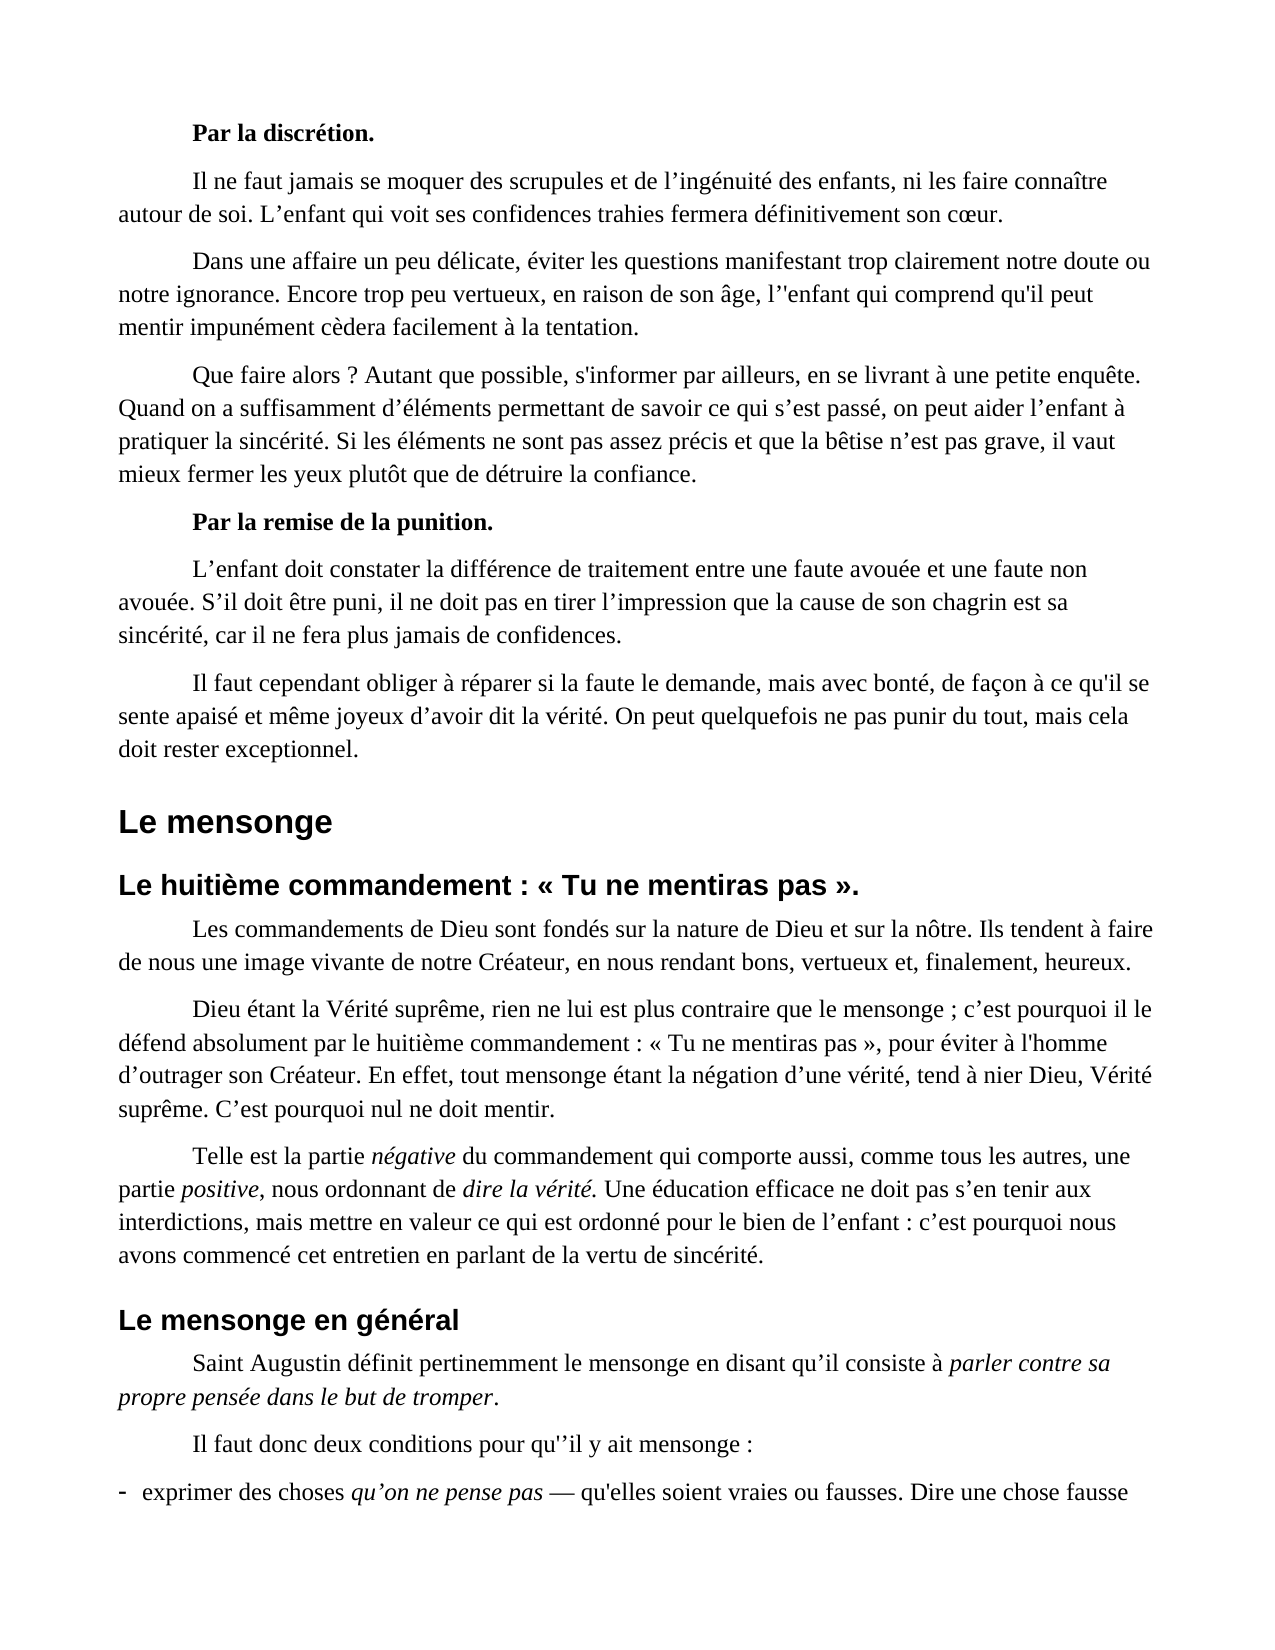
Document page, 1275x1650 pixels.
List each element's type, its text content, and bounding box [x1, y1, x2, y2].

text Dans une affaire un peu délicate, éviter les questions manifestant trop clairement notre doute ou notre ignorance. Encore trop peu vertueux, en raison de son âge, l’'enfant qui comprend qu'il peut mentir impunément cèdera facilement à la tentation. [118, 246, 1157, 341]
text Par la remise de la punition. [118, 507, 1157, 535]
subtitle Le mensonge [118, 802, 1157, 841]
text Les commandements de Dieu sont fondés sur la nature de Dieu et sur la nôtre. Ils tendent à faire de nous une image vivante de notre Créateur, en nous rendant bons, vertueux et, finalement, heureux. [118, 914, 1157, 976]
list exprimer des choses qu’on ne pense pas — qu'elles soient vraies ou fausses. Dire une chose fausse [118, 1477, 1157, 1506]
subtitle Le mensonge en général [118, 1302, 1157, 1336]
text Il ne faut jamais se moquer des scrupules et de l’ingénuité des enfants, ni les faire connaître autour de soi. L’enfant qui voit ses confidences trahies fermera définitivement son cœur. [118, 166, 1157, 227]
text Par la discrétion. [118, 118, 1157, 147]
text Que faire alors ? Autant que possible, s'informer par ailleurs, en se livrant à une petite enquête. Quand on a suffisamment d’éléments permettant de savoir ce qui s’est passé, on peut aider l’enfant à pratiquer la sincérité. Si les éléments ne sont pas assez précis et que la bêtise n’est pas grave, il vaut mieux fermer les yeux plutôt que de détruire la confiance. [118, 360, 1157, 488]
text Telle est la partie négative du commandement qui comporte aussi, comme tous les autres, une partie positive, nous ordonnant de dire la vérité. Une éducation efficace ne doit pas s’en tenir aux interdictions, mais mettre en valeur ce qui est ordonné pour le bien de l’enfant : c’est pourquoi nous avons commencé cet entretien en parlant de la vertu de sincérité. [118, 1141, 1157, 1269]
text Saint Augustin définit pertinemment le mensonge en disant qu’il consiste à parler contre sa propre pensée dans le but de tromper. [118, 1348, 1157, 1410]
text Il faut donc deux conditions pour qu'’il y ait mensonge : [118, 1429, 1157, 1458]
text L’enfant doit constater la différence de traitement entre une faute avouée et une faute non avouée. S’il doit être puni, il ne doit pas en tirer l’impression que la cause de son chagrin est sa sincérité, car il ne fera plus jamais de confidences. [118, 554, 1157, 649]
subtitle Le huitième commandement : « Tu ne mentiras pas ». [118, 868, 1157, 901]
text Il faut cependant obliger à réparer si la faute le demande, mais avec bonté, de façon à ce qu'il se sente apaisé et même joyeux d’avoir dit la vérité. On peut quelquefois ne pas punir du tout, mais cela doit rester exceptionnel. [118, 668, 1157, 763]
text Dieu étant la Vérité suprême, rien ne lui est plus contraire que le mensonge ; c’est pourquoi il le défend absolument par le huitième commandement : « Tu ne mentiras pas », pour éviter à l'homme d’outrager son Créateur. En effet, tout mensonge étant la négation d’une vérité, tend à nier Dieu, Vérité suprême. C’est pourquoi nul ne doit mentir. [118, 994, 1157, 1122]
